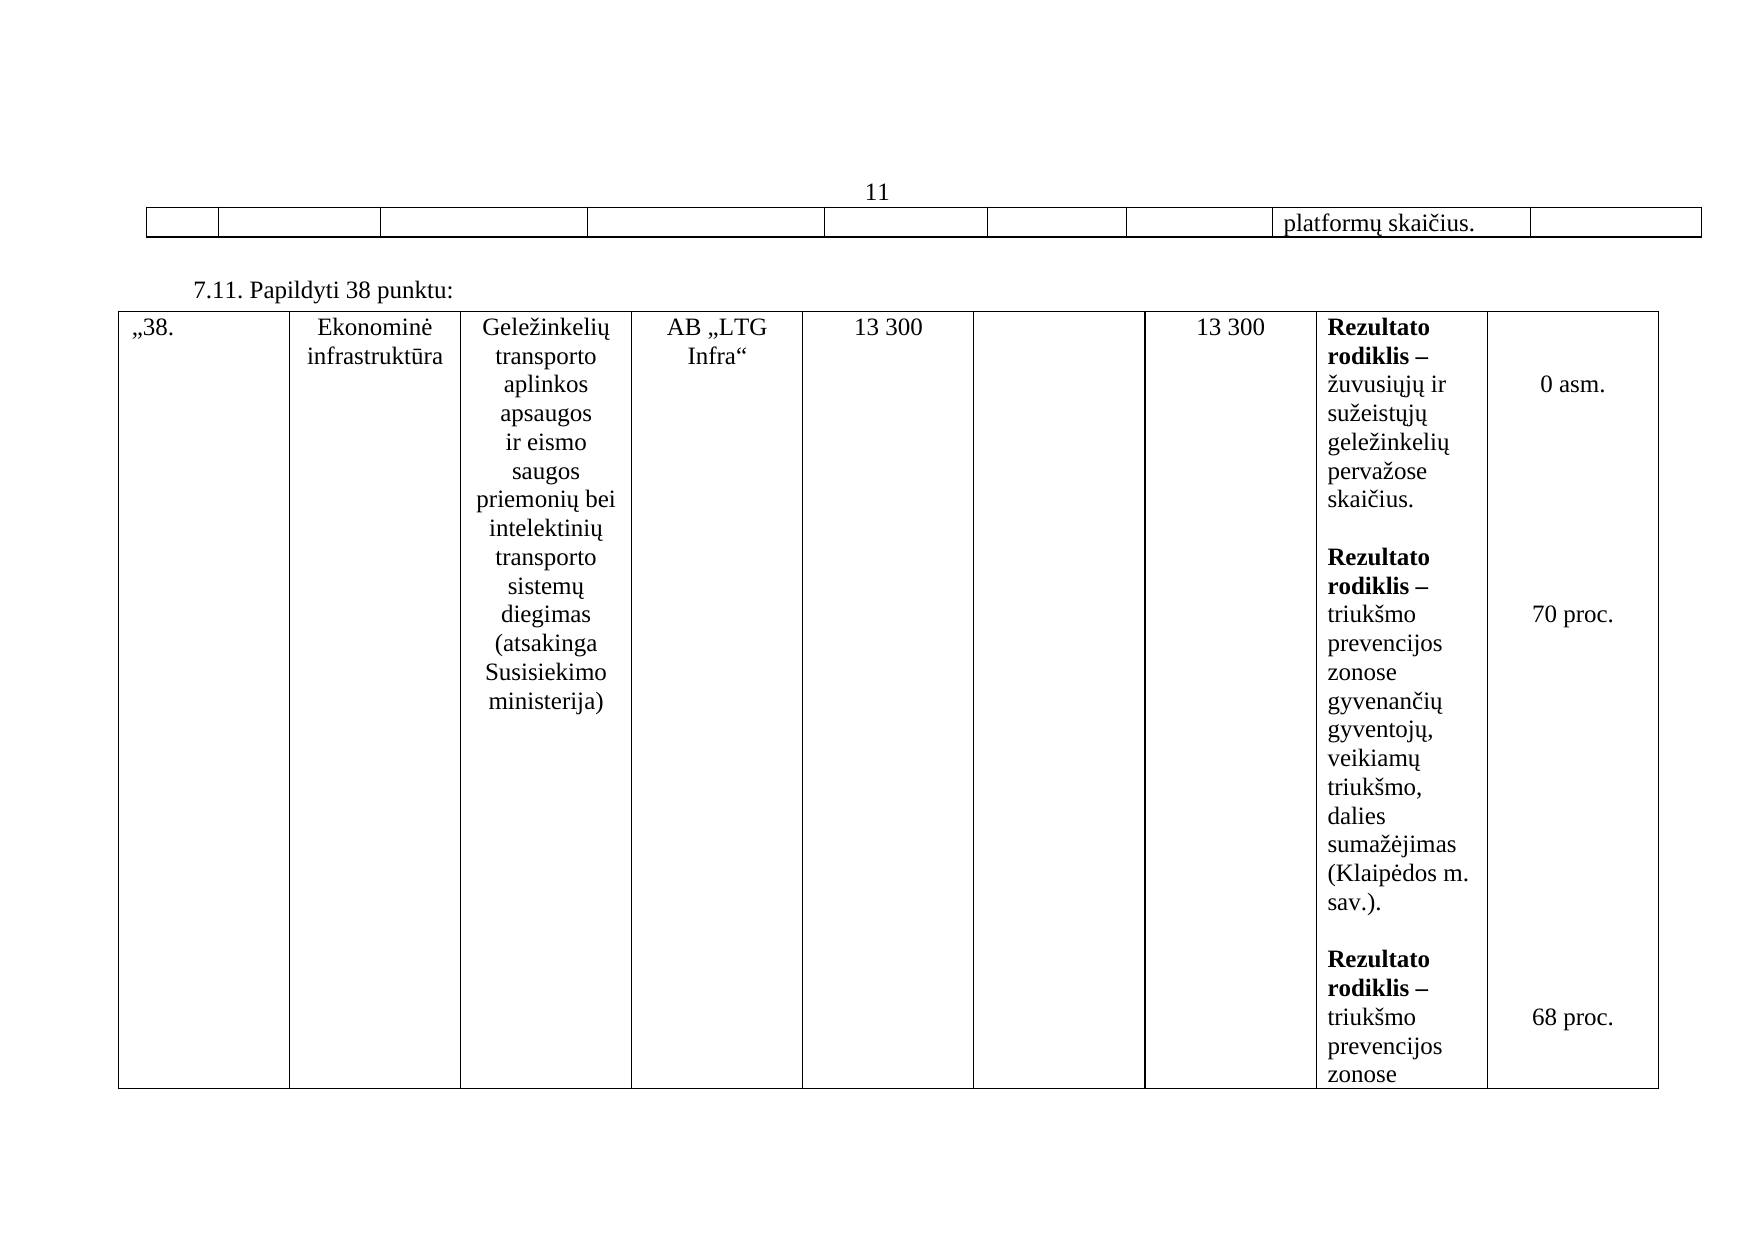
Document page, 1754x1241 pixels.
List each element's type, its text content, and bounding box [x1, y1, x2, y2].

table_header 13 300 [1146, 312, 1316, 1088]
table_cell [381, 208, 587, 236]
text 7.11. Papildyti 38 punktu: [118, 266, 1636, 304]
table_cell [219, 208, 380, 236]
table_cell [1127, 208, 1272, 236]
table_cell [147, 208, 218, 236]
table_header „38. [119, 312, 289, 1088]
table_header [974, 312, 1144, 1088]
table_cell [825, 208, 987, 236]
table_header AB „LTG Infra“ [632, 312, 802, 1088]
table_header Rezultato rodiklis – žuvusiųjų ir sužeistųjų geležinkelių pervažose skaičius. Rezultato rodiklis – triukšmo prevencijos zonose gyvenančių gyventojų, veikiamų triukšmo, dalies sumažėjimas (Klaipėdos m. sav.). Rezultato rodiklis – triukšmo prevencijos zonose [1317, 312, 1487, 1088]
table_header 13 300 [803, 312, 973, 1088]
table_header Geležinkelių transporto aplinkos apsaugos ir eismo saugos priemonių bei intelektinių transporto sistemų diegimas (atsakinga Susisiekimo ministerija) [461, 312, 631, 1088]
table_cell [1531, 208, 1701, 236]
table_header 0 asm. 70 proc. 68 proc. [1488, 312, 1658, 1088]
table_cell [988, 208, 1126, 236]
table_cell [588, 208, 824, 236]
table_cell platformų skaičius. [1273, 208, 1530, 236]
table_header Ekonominė infrastruktūra [290, 312, 460, 1088]
